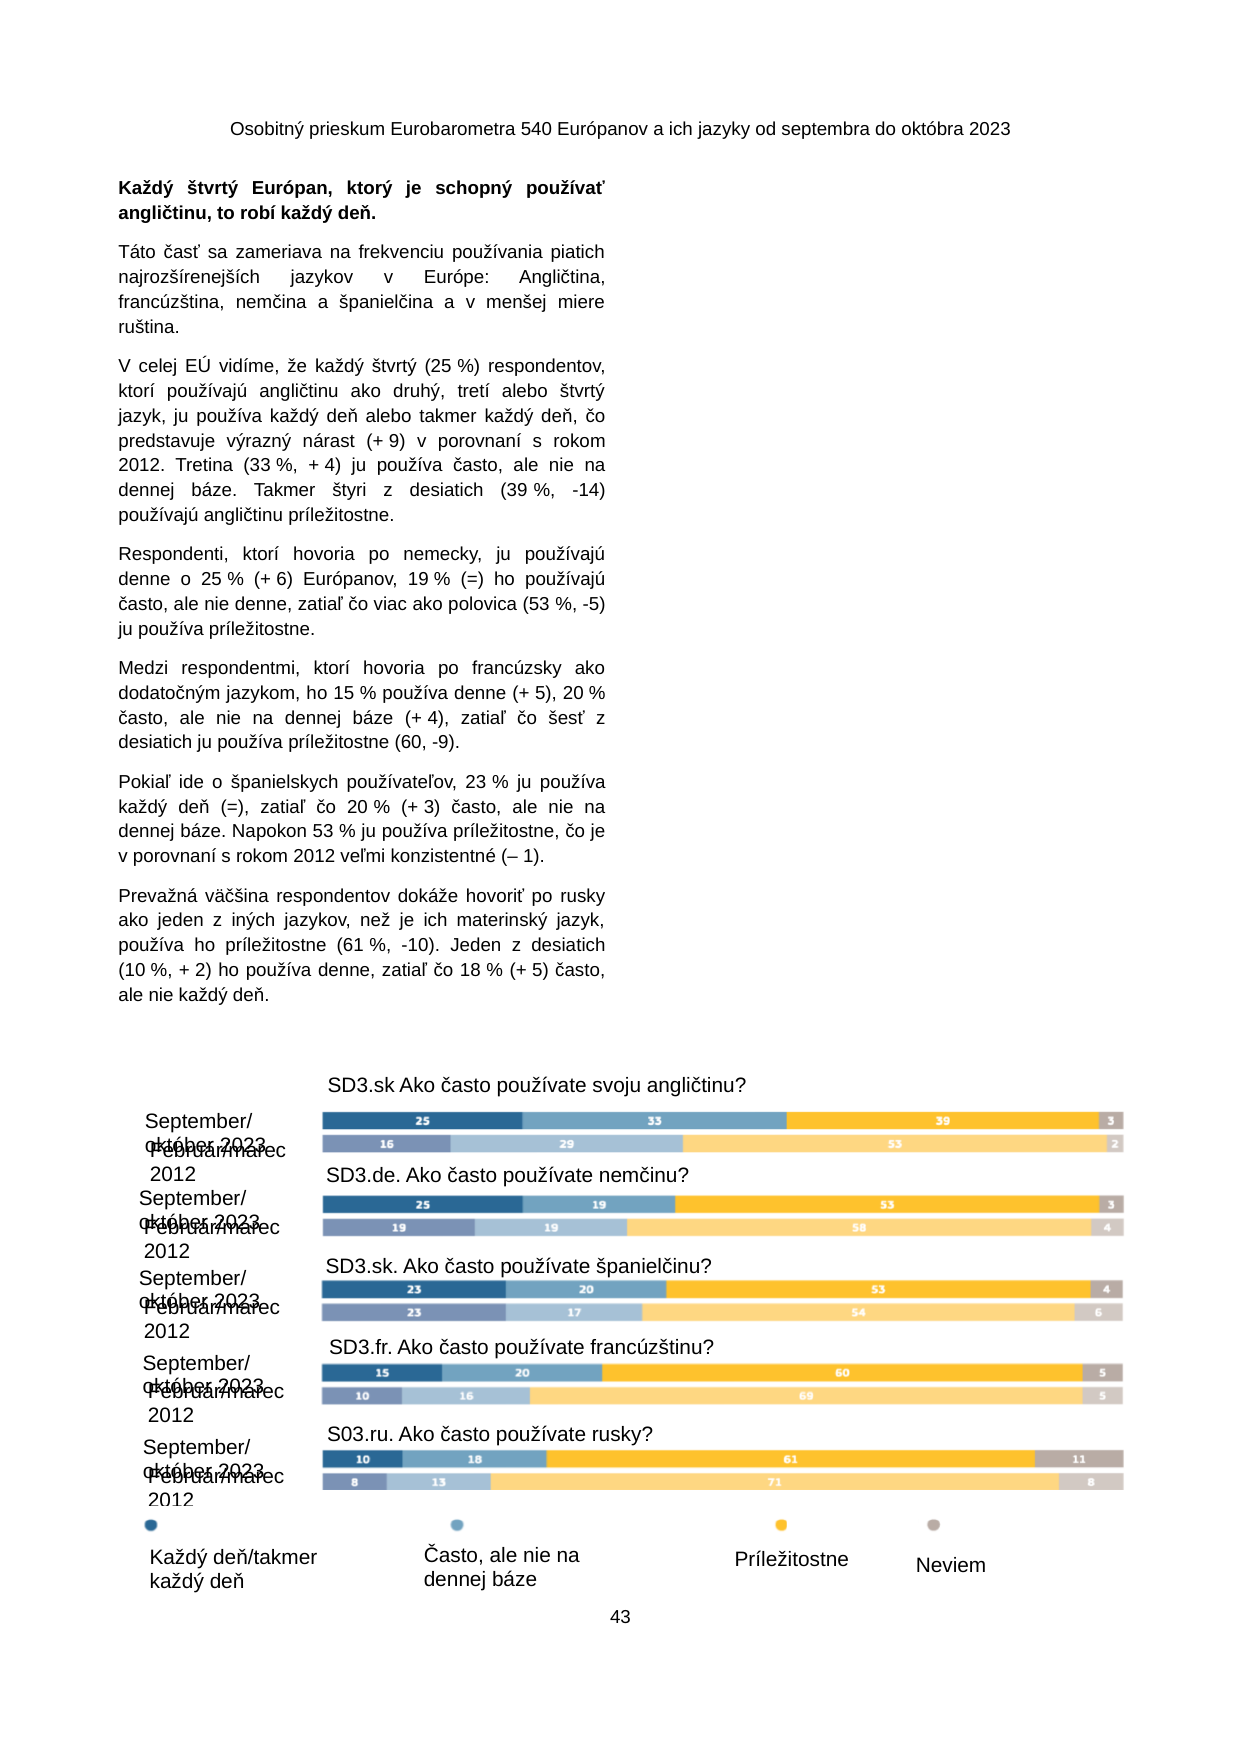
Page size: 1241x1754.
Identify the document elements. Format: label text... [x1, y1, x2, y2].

text V celej EÚ vidíme, že každý štvrtý (25 %) respondentov, ktorí používajú angličtinu ako druhý, tretí alebo štvrtý jazyk, ju používa každý deň alebo takmer každý deň, čo predstavuje výrazný nárast (+ 9) v porovnaní s rokom 2012. Tretina (33 %, + 4) ju používa často, ale nie na dennej báze. Takmer štyri z desiatich (39 %, -14) používajú angličtinu príležitostne. [118, 355, 605, 525]
picture [321, 1109, 1127, 1490]
text Pokiaľ ide o španielskych používateľov, 23 % ju používa každý deň (=), zatiaľ čo 20 % (+ 3) často, ale nie na dennej báze. Napokon 53 % ju používa príležitostne, čo je v porovnaní s rokom 2012 veľmi konzistentné (– 1). [118, 771, 605, 867]
picture [134, 1506, 943, 1536]
text Medzi respondentmi, ktorí hovoria po francúzsky ako dodatočným jazykom, ho 15 % používa denne (+ 5), 20 % často, ale nie na dennej báze (+ 4), zatiaľ čo šesť z desiatich ju používa príležitostne (60, -9). [118, 657, 605, 753]
text Respondenti, ktorí hovoria po nemecky, ju používajú denne o 25 % (+ 6) Európanov, 19 % (=) ho používajú často, ale nie denne, zatiaľ čo viac ako polovica (53 %, -5) ju používa príležitostne. [118, 543, 605, 639]
text Prevažná väčšina respondentov dokáže hovoriť po rusky ako jeden z iných jazykov, než je ich materinský jazyk, používa ho príležitostne (61 %, -10). Jeden z desiatich (10 %, + 2) ho používa denne, zatiaľ čo 18 % (+ 5) často, ale nie každý deň. [118, 884, 605, 1005]
text Táto časť sa zameriava na frekvenciu používania piatich najrozšírenejších jazykov v Európe: Angličtina, francúzština, nemčina a španielčina a v menšej miere ruština. [118, 241, 605, 337]
text Každý štvrtý Európan, ktorý je schopný používať angličtinu, to robí každý deň. [118, 177, 605, 223]
